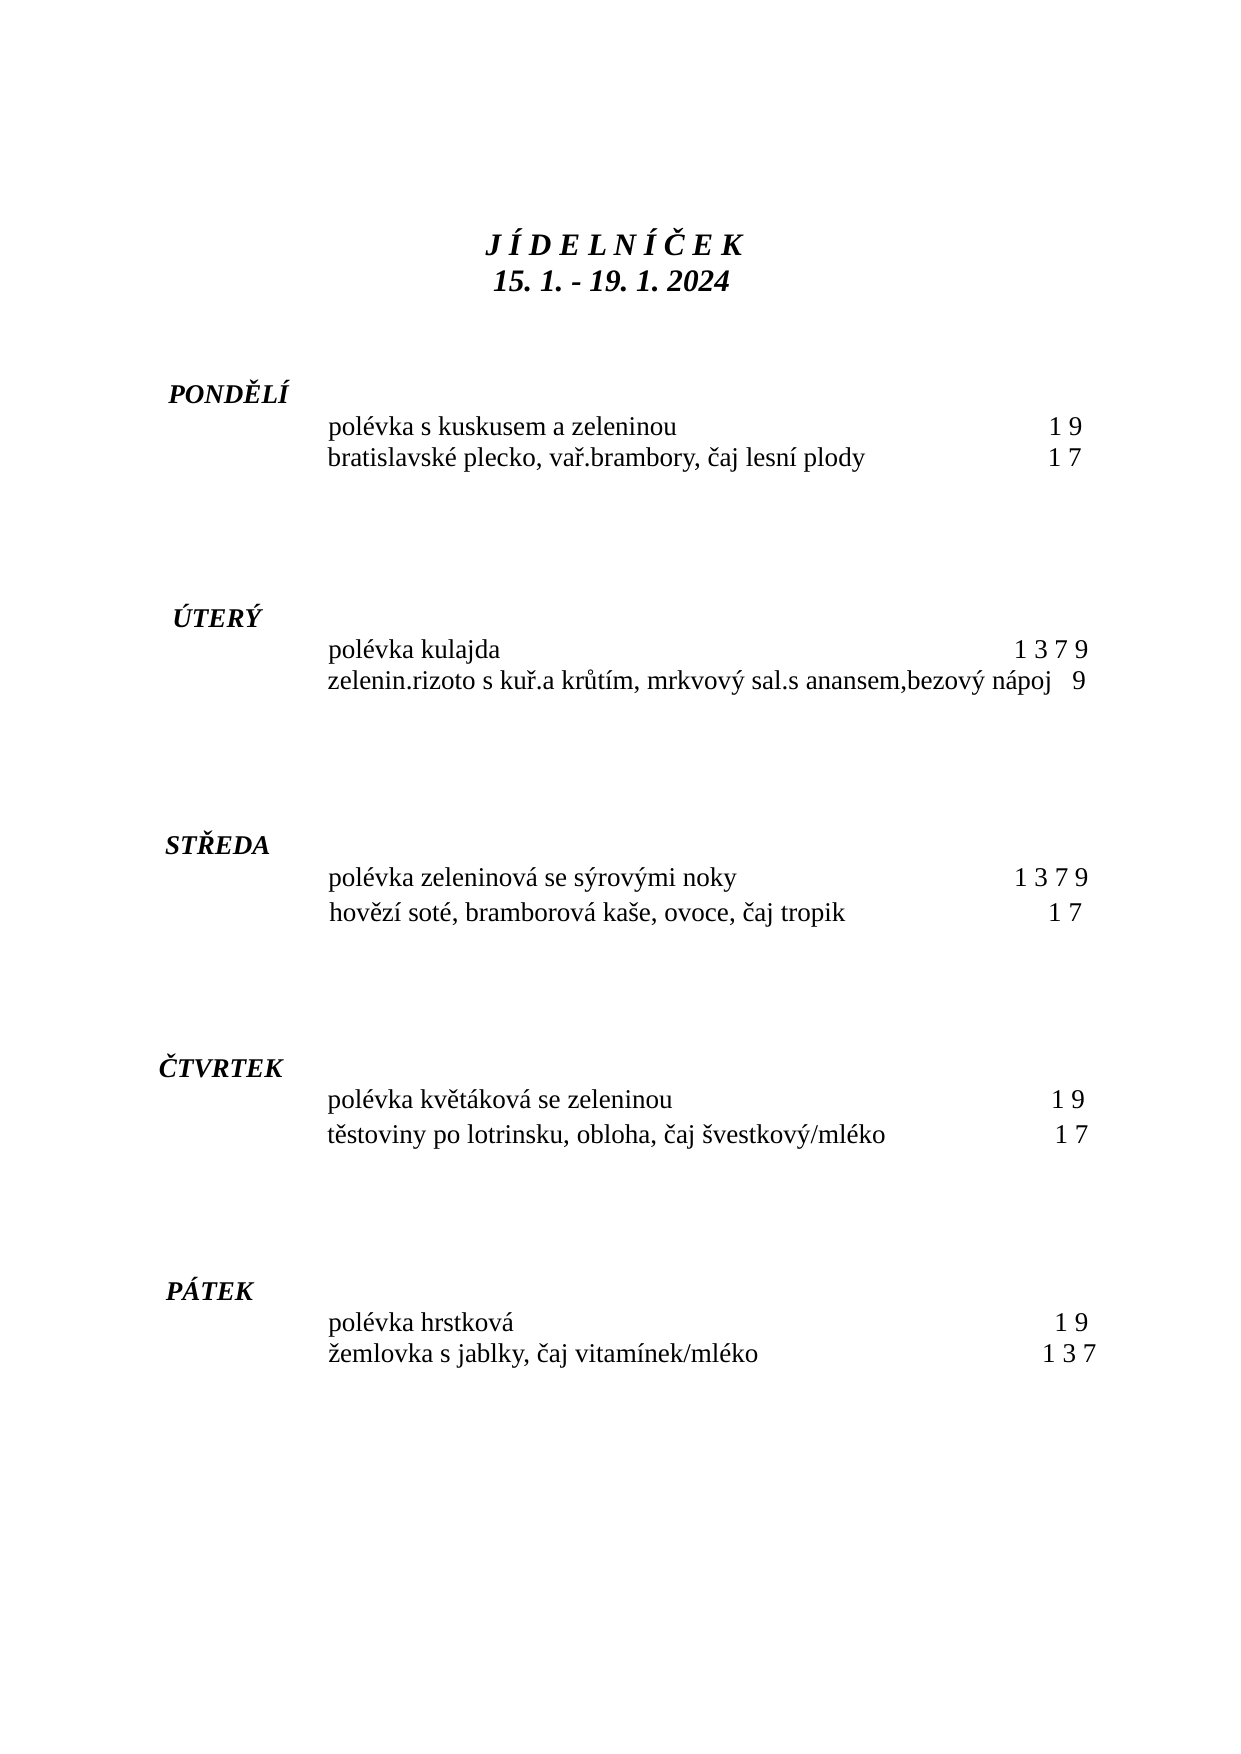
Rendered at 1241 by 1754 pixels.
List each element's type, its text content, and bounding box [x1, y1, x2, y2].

text polévka hrstková 1 9 [118, 1306, 1122, 1338]
text žemlovka s jablky, čaj vitamínek/mléko 1 3 7 [118, 1338, 1122, 1369]
text PONDĚLÍ [118, 372, 1122, 410]
text těstoviny po lotrinsku, obloha, čaj švestkový/mléko 1 7 [118, 1115, 1122, 1151]
text 15. 1. - 19. 1. 2024 [118, 262, 1122, 298]
text polévka květáková se zeleninou 1 9 [118, 1084, 1122, 1115]
text hovězí soté, bramborová kaše, ovoce, čaj tropik 1 7 [118, 892, 1122, 928]
text STŘEDA [118, 825, 1122, 861]
text polévka kulajda 1 3 7 9 [118, 633, 1122, 664]
text ÚTERÝ [118, 602, 1122, 633]
text zelenin.rizoto s kuř.a krůtím, mrkvový sal.s anansem,bezový nápoj 9 [118, 664, 1122, 696]
text ČTVRTEK [118, 1052, 1122, 1084]
text PÁTEK [118, 1275, 1122, 1306]
text J Í D E L N Í Č E K [118, 226, 1122, 262]
text polévka s kuskusem a zeleninou 1 9 [118, 410, 1122, 442]
text bratislavské plecko, vař.brambory, čaj lesní plody 1 7 [118, 442, 1122, 473]
text polévka zeleninová se sýrovými noky 1 3 7 9 [118, 861, 1122, 892]
